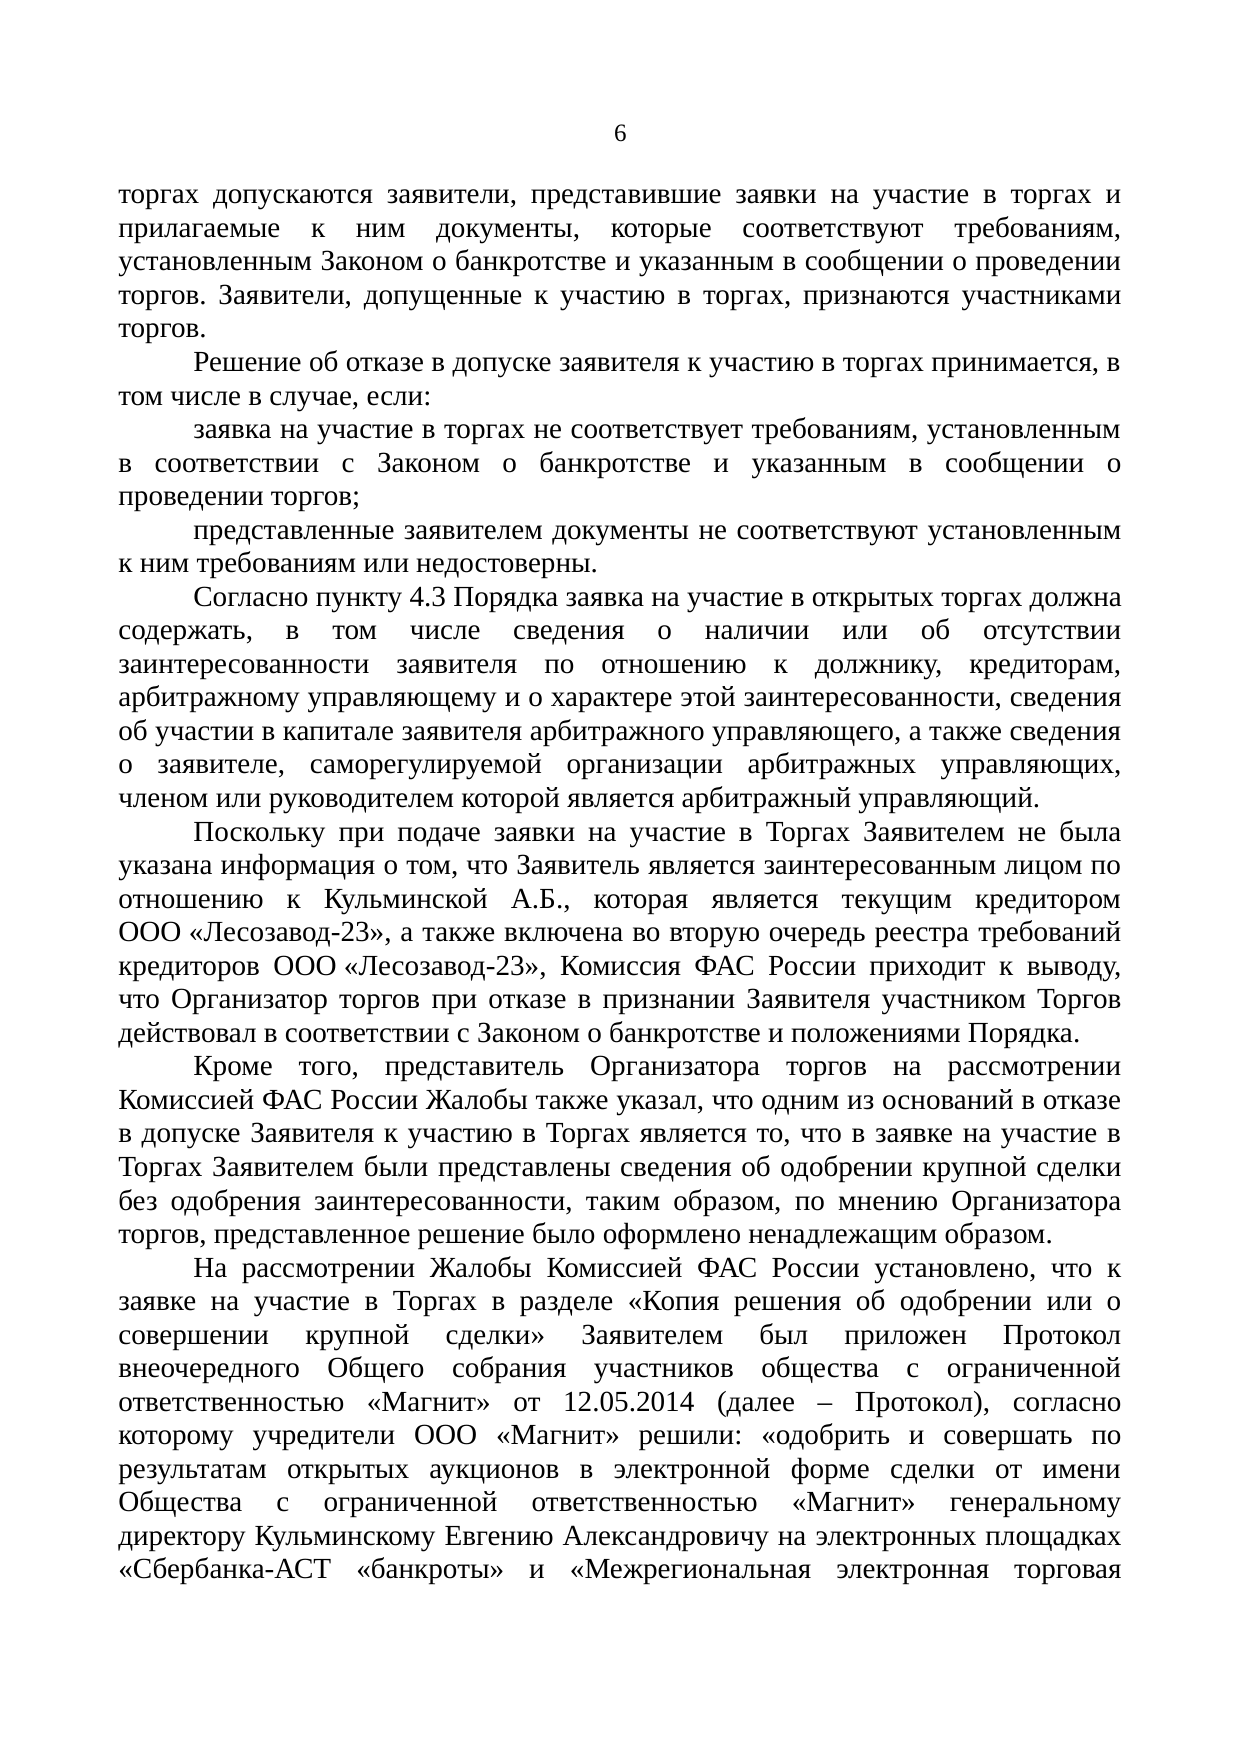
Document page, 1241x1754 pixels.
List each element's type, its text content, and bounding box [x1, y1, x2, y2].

text На рассмотрении Жалобы Комиссией ФАС России установлено, что к заявке на участие в Торгах в разделе «Копия решения об одобрении или о совершении крупной сделки» Заявителем был приложен Протокол внеочередного Общего собрания участников общества с ограниченной ответственностью «Магнит» от 12.05.2014 (далее – Протокол), согласно которому учредители ООО «Магнит» решили: «одобрить и совершать по результатам открытых аукционов в электронной форме сделки от имени Общества с ограниченной ответственностью «Магнит» генеральному директору Кульминскому Евгению Александровичу на электронных площадках «Сбербанка-АСТ «банкроты» и «Межрегиональная электронная торговая [118, 1250, 1122, 1585]
text Поскольку при подаче заявки на участие в Торгах Заявителем не была указана информация о том, что Заявитель является заинтересованным лицом по отношению к Кульминской А.Б., которая является текущим кредитором ООО «Лесозавод-23», а также включена во вторую очередь реестра требований кредиторов ООО «Лесозавод-23», Комиссия ФАС России приходит к выводу, что Организатор торгов при отказе в признании Заявителя участником Торгов действовал в соответствии с Законом о банкротстве и положениями Порядка. [118, 814, 1122, 1048]
text Согласно пункту 4.3 Порядка заявка на участие в открытых торгах должна содержать, в том числе сведения о наличии или об отсутствии заинтересованности заявителя по отношению к должнику, кредиторам, арбитражному управляющему и о характере этой заинтересованности, сведения об участии в капитале заявителя арбитражного управляющего, а также сведения о заявителе, саморегулируемой организации арбитражных управляющих, членом или руководителем которой является арбитражный управляющий. [118, 579, 1122, 814]
text Решение об отказе в допуске заявителя к участию в торгах принимается, в том числе в случае, если: [118, 344, 1122, 411]
text Кроме того, представитель Организатора торгов на рассмотрении Комиссией ФАС России Жалобы также указал, что одним из оснований в отказе в допуске Заявителя к участию в Торгах является то, что в заявке на участие в Торгах Заявителем были представлены сведения об одобрении крупной сделки без одобрения заинтересованности, таким образом, по мнению Организатора торгов, представленное решение было оформлено ненадлежащим образом. [118, 1048, 1122, 1250]
text представленные заявителем документы не соответствуют установленным к ним требованиям или недостоверны. [118, 512, 1122, 579]
text торгах допускаются заявители, представившие заявки на участие в торгах и прилагаемые к ним документы, которые соответствуют требованиям, установленным Законом о банкротстве и указанным в сообщении о проведении торгов. Заявители, допущенные к участию в торгах, признаются участниками торгов. [118, 176, 1122, 344]
text заявка на участие в торгах не соответствует требованиям, установленным в соответствии с Законом о банкротстве и указанным в сообщении о проведении торгов; [118, 411, 1122, 512]
